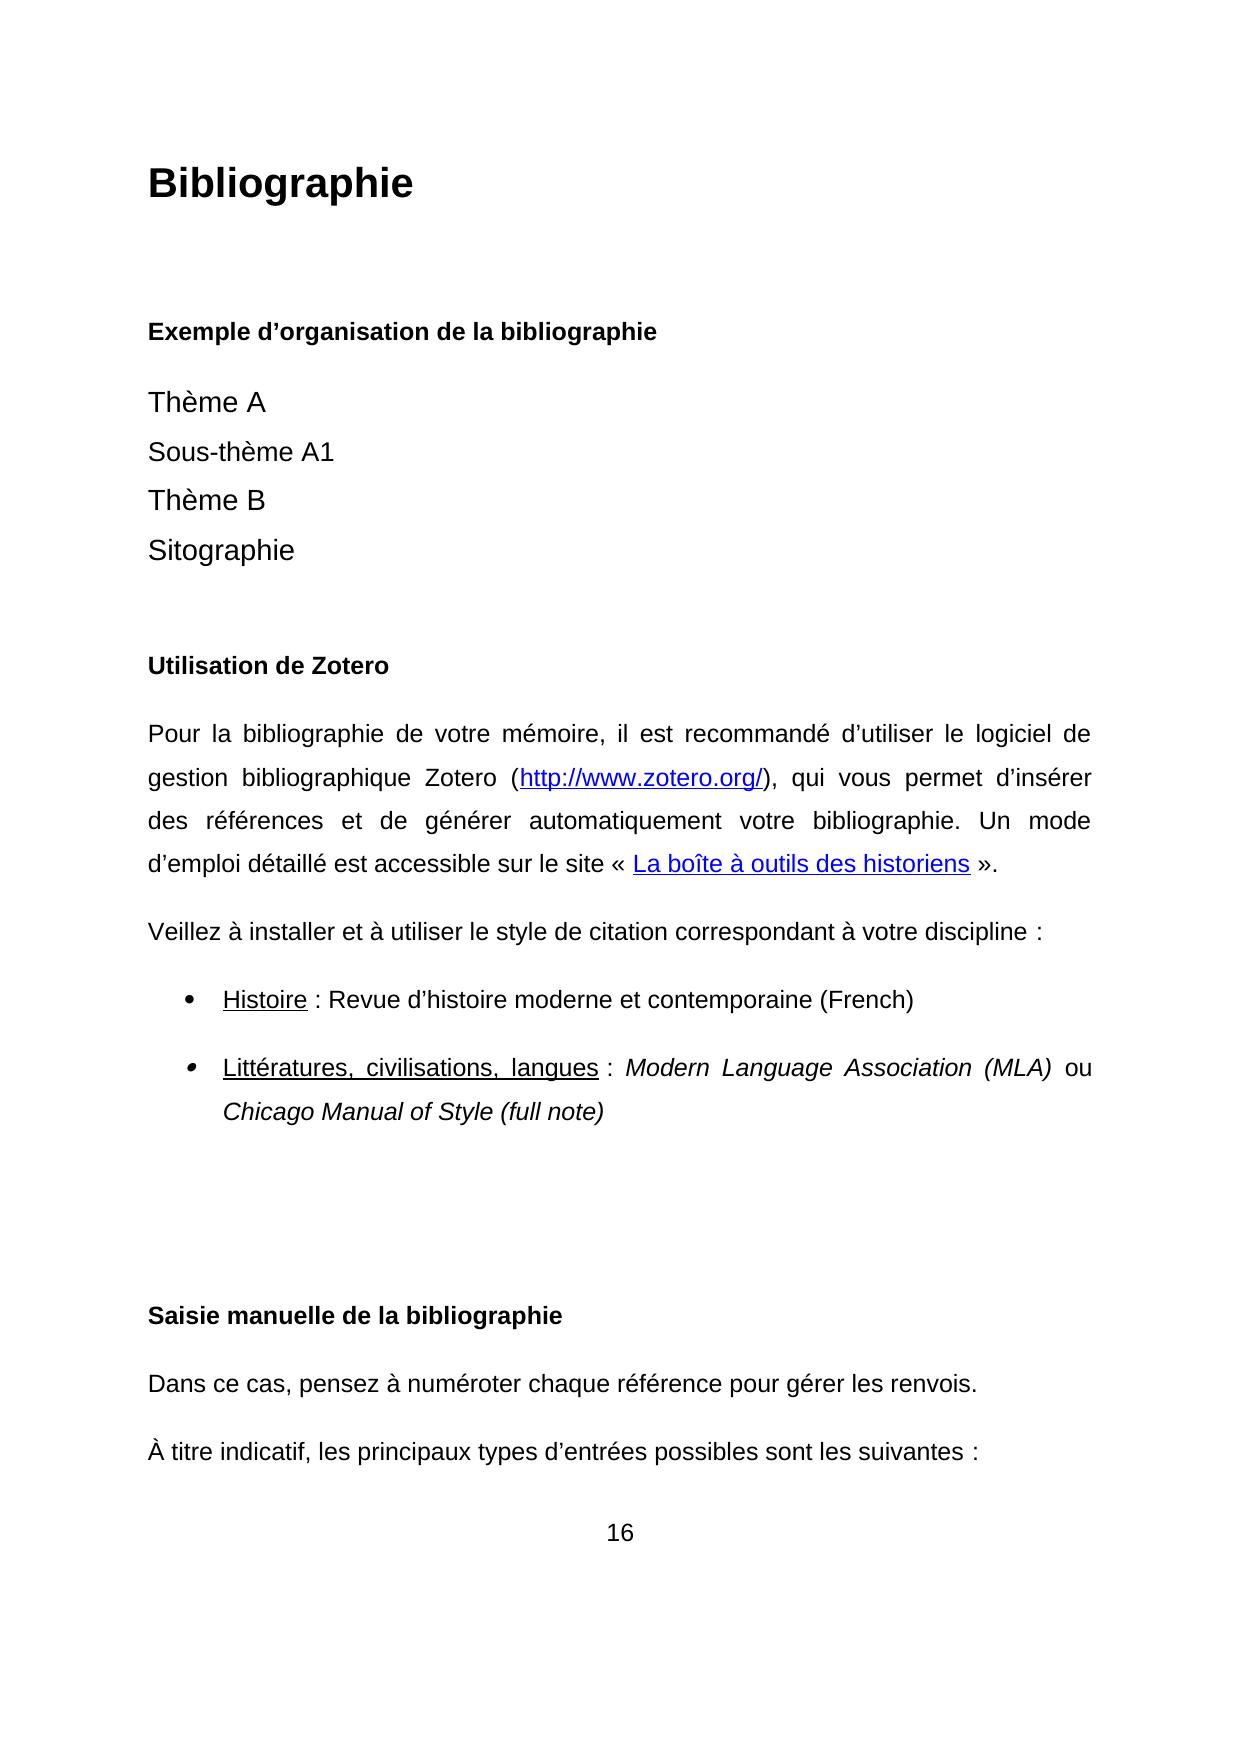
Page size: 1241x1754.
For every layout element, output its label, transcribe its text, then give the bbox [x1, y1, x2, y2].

text Thème B [148, 483, 1093, 516]
text Sous-thème A1 [148, 436, 1093, 467]
text Veillez à installer et à utiliser le style de citation correspondant à votre discipline : [148, 917, 1093, 946]
text Thème A [148, 385, 1093, 419]
text À titre indicatif, les principaux types d’entrées possibles sont les suivantes : [148, 1437, 1093, 1466]
text Saisie manuelle de la bibliographie [148, 1301, 1093, 1330]
text Sitographie [148, 533, 1093, 566]
text Pour la bibliographie de votre mémoire, il est recommandé d’utiliser le logiciel de gestion bibliographique Zotero (http://www.zotero.org/), qui vous permet d’insérer des références et de générer automatiquement votre bibliographie. Un mode d’emploi détaillé est accessible sur le site « La boîte à outils des historiens ». [148, 719, 1093, 878]
subtitle Bibliographie [148, 158, 1093, 206]
list Histoire : Revue d’histoire moderne et contemporaine (French) [185, 985, 1093, 1014]
text Exemple d’organisation de la bibliographie [148, 317, 1093, 346]
list Littératures, civilisations, langues : Modern Language Association (MLA) ou Chicago Manual of Style (full note) [185, 1053, 1093, 1125]
text Dans ce cas, pensez à numéroter chaque référence pour gérer les renvois. [148, 1369, 1093, 1398]
text Utilisation de Zotero [148, 651, 1093, 680]
